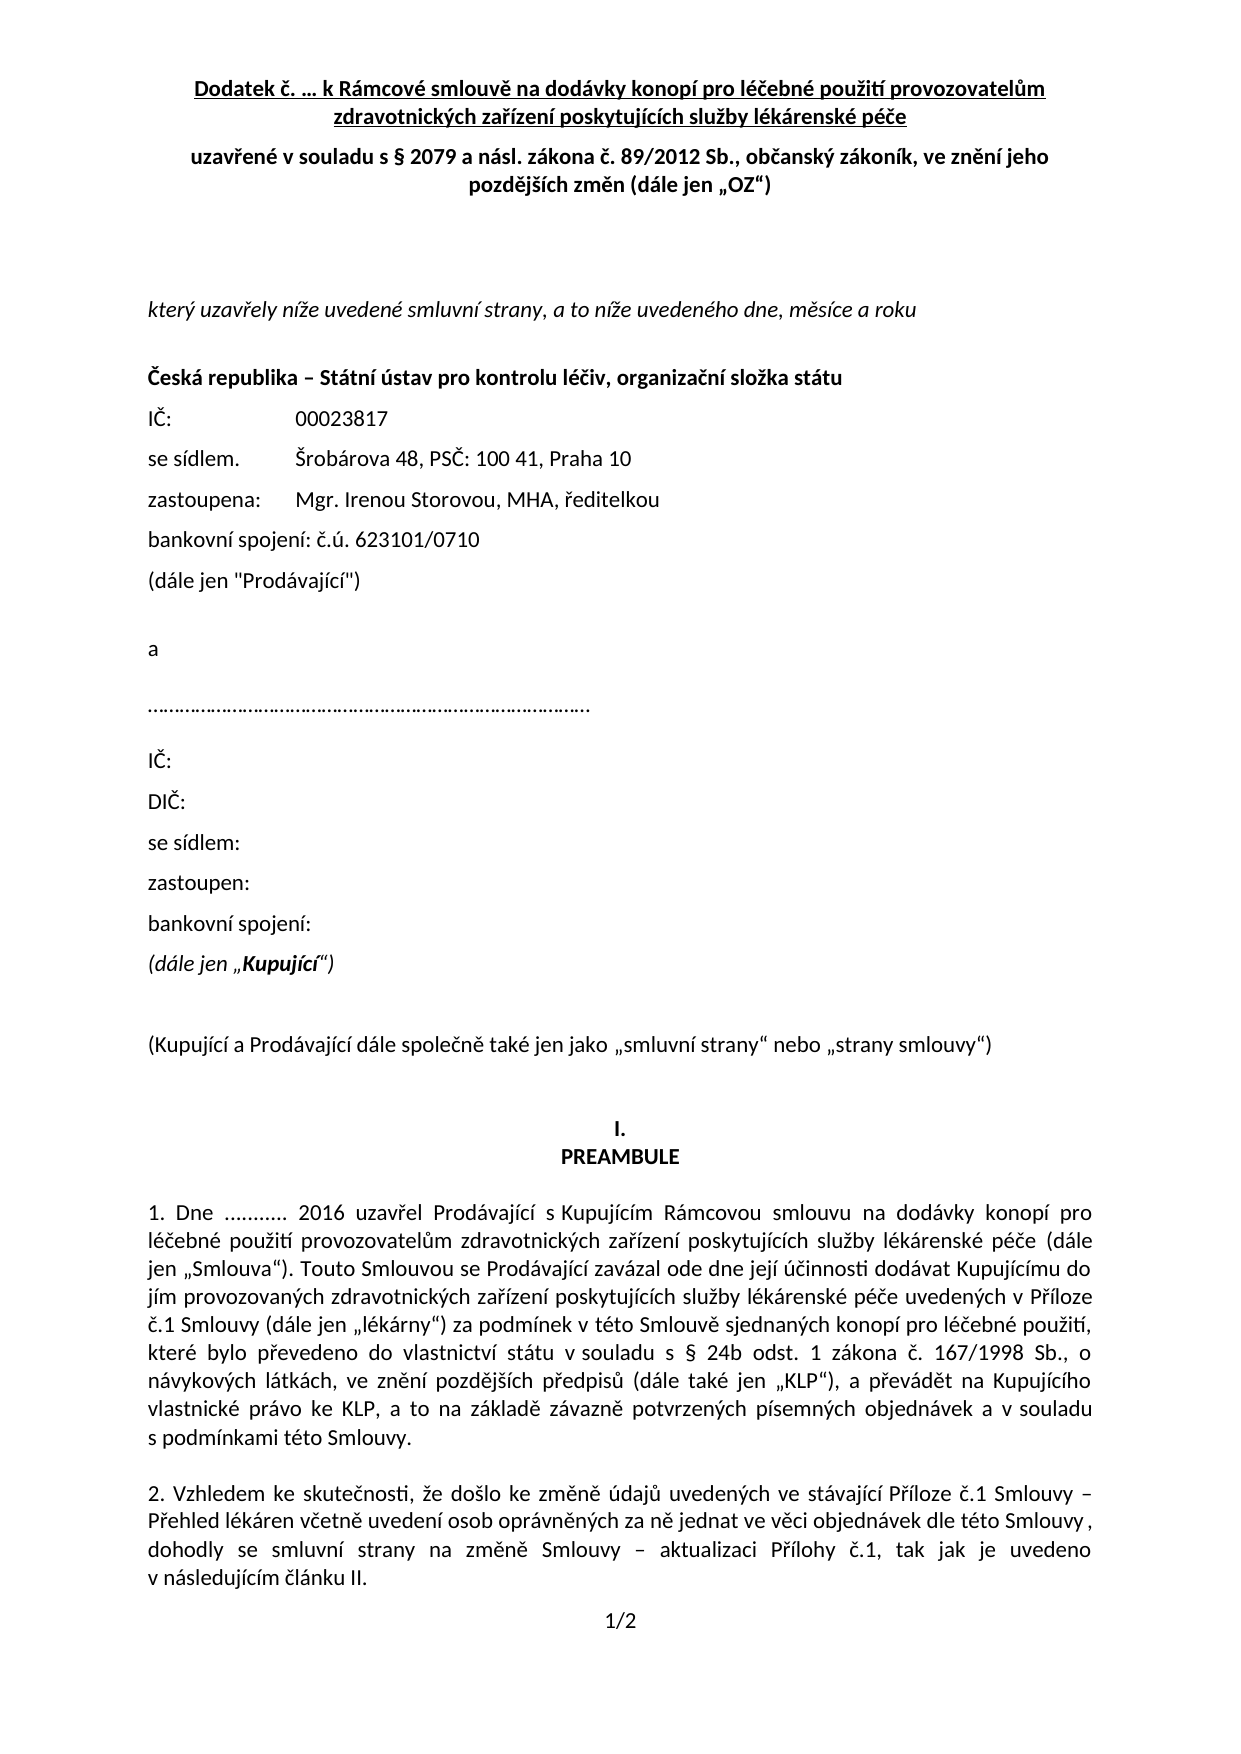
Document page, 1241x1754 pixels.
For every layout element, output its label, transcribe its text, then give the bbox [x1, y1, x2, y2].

text a [148, 634, 1093, 663]
text bankovní spojení: č.ú. 623101/0710 [148, 526, 1093, 553]
text (Kupující a Prodávající dále společně také jen jako „smluvní strany“ nebo „strany smlouvy“) [148, 1030, 1093, 1058]
text bankovní spojení: [148, 909, 1093, 937]
text (dále jen „Kupující“) [148, 949, 1093, 977]
text (dále jen "Prodávající") [148, 566, 1093, 594]
text IČ: 00023817 [148, 404, 1093, 432]
text který uzavřely níže uvedené smluvní strany, a to níže uvedeného dne, měsíce a roku [148, 295, 1093, 323]
text zastoupena: Mgr. Irenou Storovou, MHA, ředitelkou [148, 485, 1093, 513]
text ………………………………………………………………………… [148, 691, 1093, 719]
text 2. Vzhledem ke skutečnosti, že došlo ke změně údajů uvedených ve stávající Příloze č.1 Smlouvy – Přehled lékáren včetně uvedení osob oprávněných za ně jednat ve věci objednávek dle této Smlouvy, dohodly se smluvní strany na změně Smlouvy – aktualizaci Přílohy č.1, tak jak je uvedeno v následujícím článku II. [148, 1479, 1093, 1591]
text PREAMBULE [148, 1142, 1093, 1170]
text Dodatek č. … k Rámcové smlouvě na dodávky konopí pro léčebné použití provozovatelům zdravotnických zařízení poskytujících služby lékárenské péče [148, 74, 1093, 130]
text Česká republika – Státní ústav pro kontrolu léčiv, organizační složka státu [148, 363, 1093, 391]
text 1. Dne ........... 2016 uzavřel Prodávající s Kupujícím Rámcovou smlouvu na dodávky konopí pro léčebné použití provozovatelům zdravotnických zařízení poskytujících služby lékárenské péče (dále jen „Smlouva“). Touto Smlouvou se Prodávající zavázal ode dne její účinnosti dodávat Kupujícímu do jím provozovaných zdravotnických zařízení poskytujících služby lékárenské péče uvedených v Příloze č.1 Smlouvy (dále jen „lékárny“) za podmínek v této Smlouvě sjednaných konopí pro léčebné použití, které bylo převedeno do vlastnictví státu v souladu s § 24b odst. 1 zákona č. 167/1998 Sb., o návykových látkách, ve znění pozdějších předpisů (dále také jen „KLP“), a převádět na Kupujícího vlastnické právo ke KLP, a to na základě závazně potvrzených písemných objednávek a v souladu s podmínkami této Smlouvy. [148, 1198, 1093, 1451]
text uzavřené v souladu s § 2079 a násl. zákona č. 89/2012 Sb., občanský zákoník, ve znění jeho pozdějších změn (dále jen „OZ“) [148, 142, 1093, 198]
text I. [148, 1114, 1093, 1142]
text se sídlem. Šrobárova 48, PSČ: 100 41, Praha 10 [148, 444, 1093, 472]
text se sídlem: [148, 828, 1093, 856]
text IČ: [148, 747, 1093, 775]
text DIČ: [148, 787, 1093, 815]
text zastoupen: [148, 868, 1093, 896]
